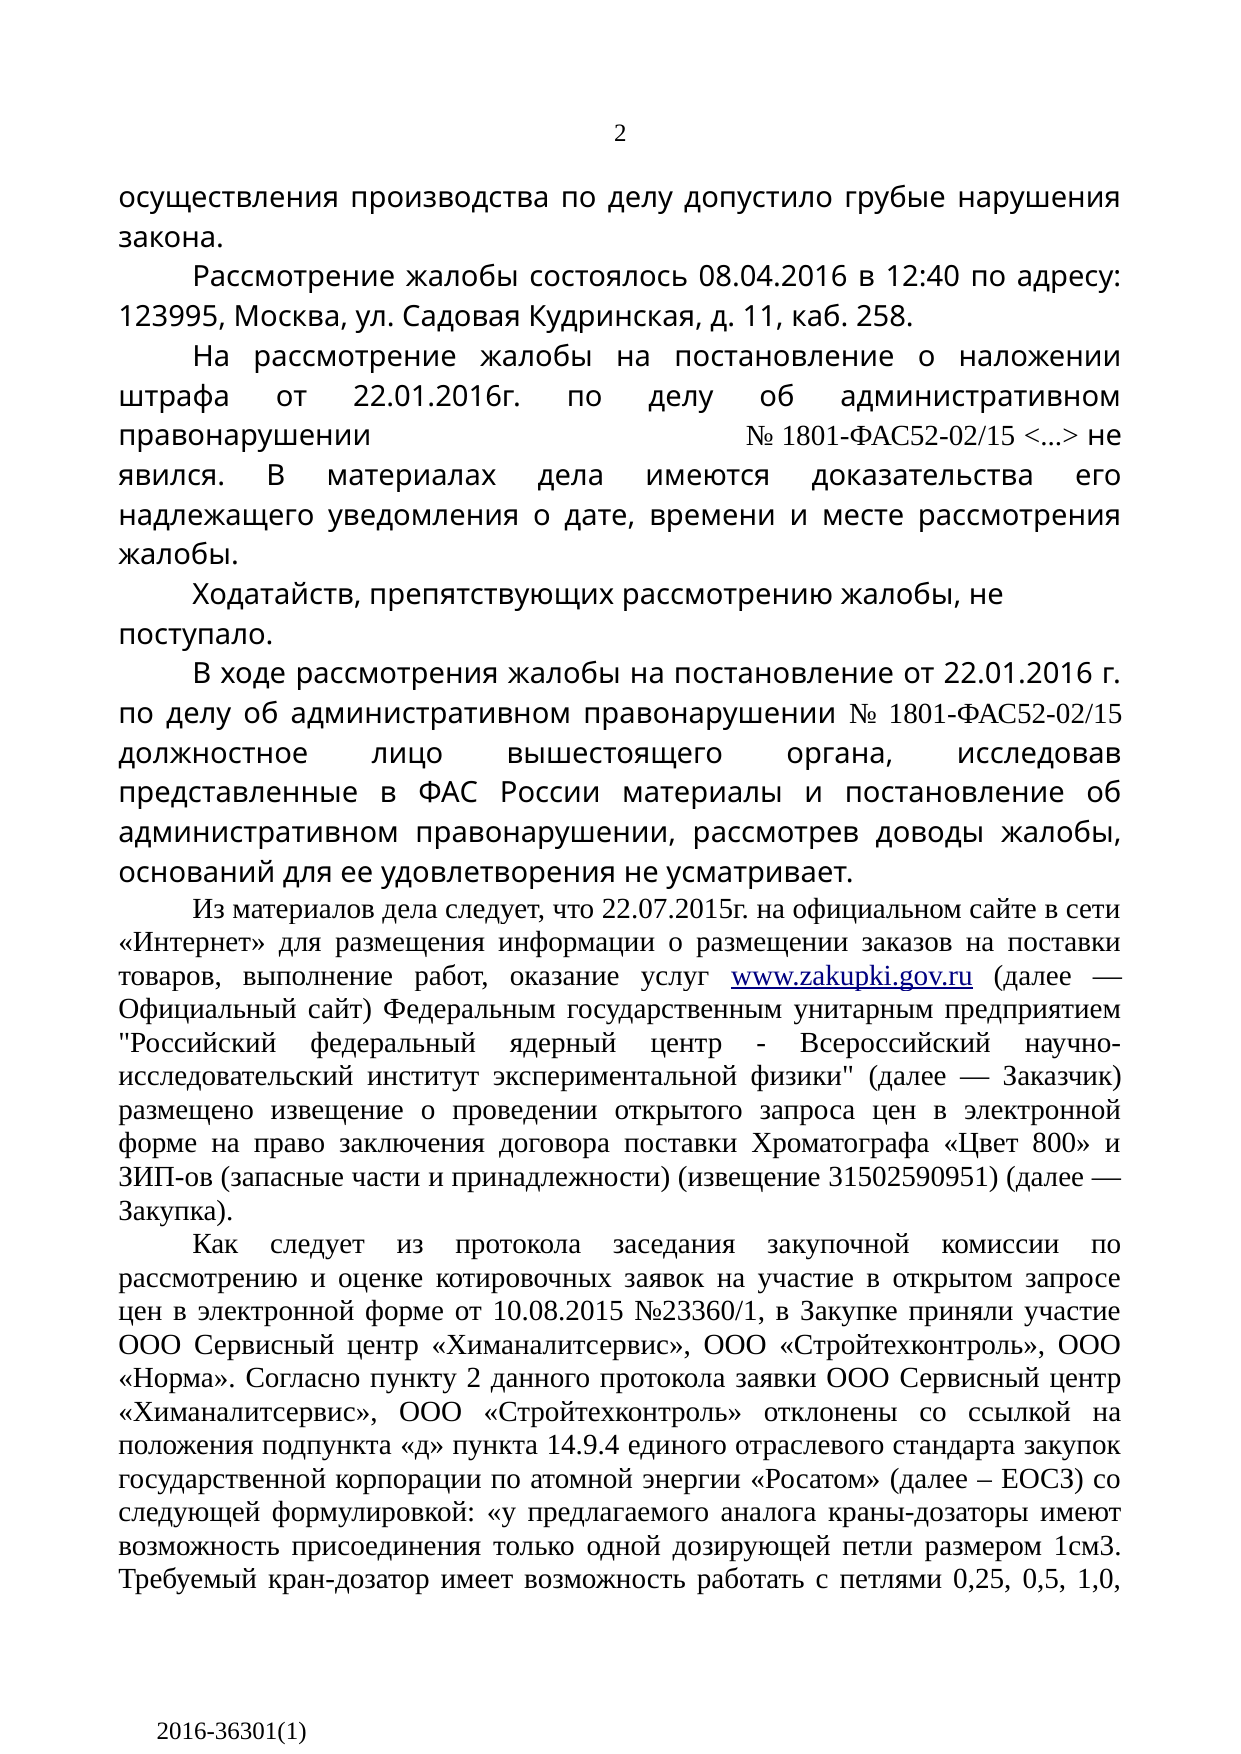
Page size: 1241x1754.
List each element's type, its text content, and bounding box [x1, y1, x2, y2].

text В ходе рассмотрения жалобы на постановление от 22.01.2016 г. по делу об административном правонарушении № 1801-ФАС52-02/15 должностное лицо вышестоящего органа, исследовав представленные в ФАС России материалы и постановление об административном правонарушении, рассмотрев доводы жалобы, оснований для ее удовлетворения не усматривает. [118, 653, 1122, 891]
text Ходатайств, препятствующих рассмотрению жалобы, не поступало. [118, 573, 1122, 653]
text На рассмотрение жалобы на постановление о наложении штрафа от 22.01.2016г. по делу об административном правонарушении № 1801-ФАС52-02/15 <...> не явился. В материалах дела имеются доказательства его надлежащего уведомления о дате, времени и месте рассмотрения жалобы. [118, 335, 1122, 573]
text Как следует из протокола заседания закупочной комиссии по рассмотрению и оценке котировочных заявок на участие в открытом запросе цен в электронной форме от 10.08.2015 №23360/1, в Закупке приняли участие ООО Сервисный центр «Химаналитсервис», ООО «Стройтехконтроль», ООО «Норма». Согласно пункту 2 данного протокола заявки ООО Сервисный центр «Химаналитсервис», ООО «Стройтехконтроль» отклонены со ссылкой на положения подпункта «д» пункта 14.9.4 единого отраслевого стандарта закупок государственной корпорации по атомной энергии «Росатом» (далее – ЕОСЗ) со следующей формулировкой: «у предлагаемого аналога краны-дозаторы имеют возможность присоединения только одной дозирующей петли размером 1см3. Требуемый кран-дозатор имеет возможность работать с петлями 0,25, 0,5, 1,0, [118, 1226, 1122, 1595]
text Рассмотрение жалобы состоялось 08.04.2016 в 12:40 по адресу: 123995, Москва, ул. Садовая Кудринская, д. 11, каб. 258. [118, 256, 1122, 335]
text Из материалов дела следует, что 22.07.2015г. на официальном сайте в сети «Интернет» для размещения информации о размещении заказов на поставки товаров, выполнение работ, оказание услуг www.zakupki.gov.ru (далее — Официальный сайт) Федеральным государственным унитарным предприятием "Российский федеральный ядерный центр - Всероссийский научно-исследовательский институт экспериментальной физики" (далее — Заказчик) размещено извещение о проведении открытого запроса цен в электронной форме на право заключения договора поставки Хроматографа «Цвет 800» и ЗИП-ов (запасные части и принадлежности) (извещение 31502590951) (далее — Закупка). [118, 891, 1122, 1226]
text осуществления производства по делу допустило грубые нарушения закона. [118, 176, 1122, 256]
